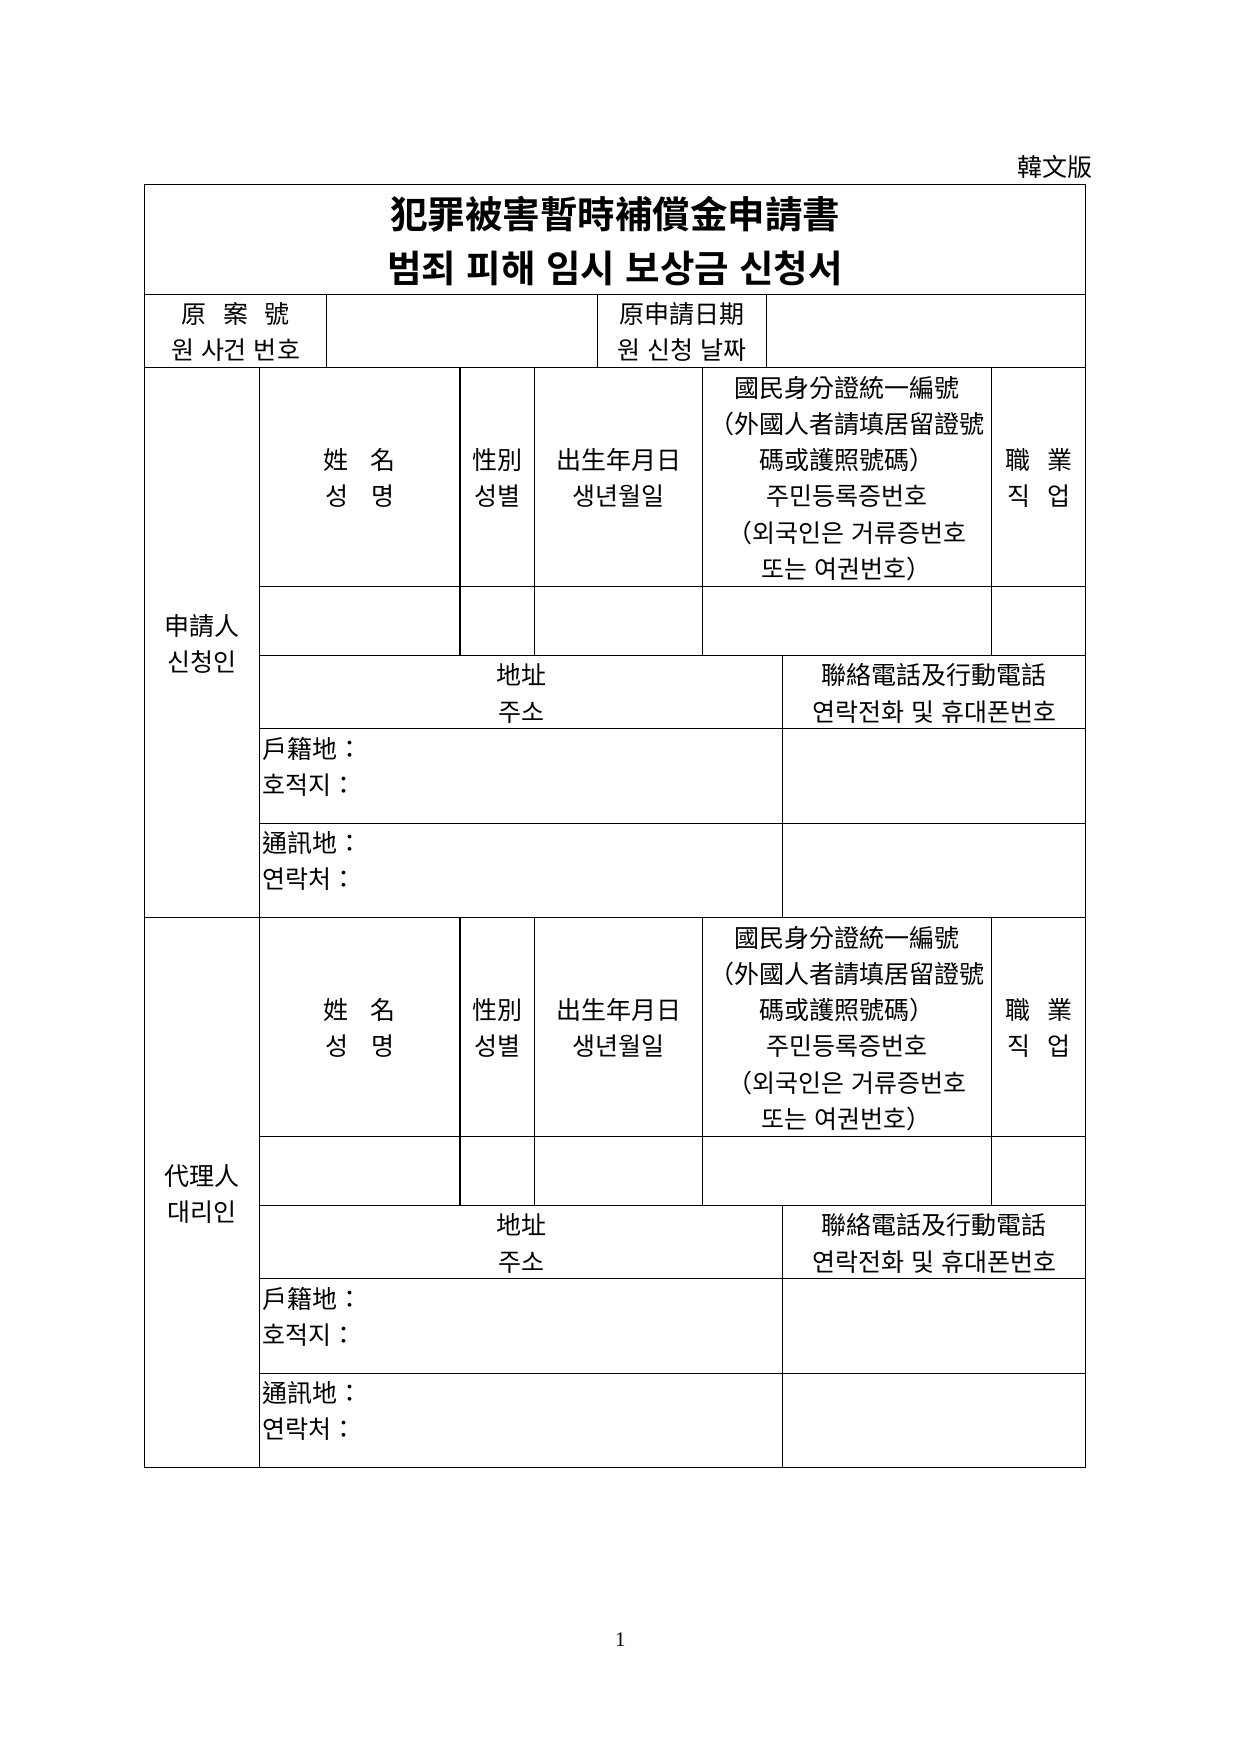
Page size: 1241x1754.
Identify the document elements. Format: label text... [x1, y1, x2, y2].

table_cell 戶籍地： 호적지： [260, 729, 782, 823]
table_cell 地址 주소 [260, 656, 782, 728]
text 韓文版 [148, 148, 1092, 184]
table_cell 性別 성별 [461, 368, 534, 586]
table_cell 出生年月日 생년월일 [535, 368, 702, 586]
table_cell 職 業 직 업 [992, 918, 1085, 1136]
table_cell 通訊地： 연락처： [260, 1374, 782, 1467]
table_cell 姓 名 성 명 [260, 918, 459, 1136]
table_cell [783, 1374, 1085, 1467]
table_cell 姓 名 성 명 [260, 368, 459, 586]
table_cell 申請人 신청인 [145, 368, 259, 917]
table_cell 原申請日期 원 신청 날짜 [598, 295, 766, 367]
table_cell [703, 587, 991, 655]
table_cell [703, 1137, 991, 1205]
table_cell [260, 587, 459, 655]
table_cell [992, 587, 1085, 655]
table_cell [327, 295, 597, 367]
table_header 犯罪被害暫時補償金申請書 범죄 피해 임시 보상금 신청서 [145, 185, 1085, 293]
table_cell 代理人 대리인 [145, 918, 259, 1467]
table_cell [260, 1137, 459, 1205]
table_cell 聯絡電話及行動電話 연락전화 및 휴대폰번호 [783, 1206, 1085, 1278]
table_cell [461, 587, 534, 655]
table_cell [461, 1137, 534, 1205]
table_cell 通訊地： 연락처： [260, 824, 782, 917]
table_cell [535, 587, 702, 655]
table_cell 國民身分證統一編號 （外國人者請填居留證號碼或護照號碼） 주민등록증번호 （외국인은 거류증번호 또는 여권번호） [703, 918, 991, 1136]
table_cell [767, 295, 1085, 367]
table_cell 性別 성별 [461, 918, 534, 1136]
table_cell [783, 1279, 1085, 1373]
table_cell 聯絡電話及行動電話 연락전화 및 휴대폰번호 [783, 656, 1085, 728]
table_cell [992, 1137, 1085, 1205]
table_cell 出生年月日 생년월일 [535, 918, 702, 1136]
table_cell 職 業 직 업 [992, 368, 1085, 586]
table_cell 地址 주소 [260, 1206, 782, 1278]
table_cell 原 案 號 원 사건 번호 [145, 295, 326, 367]
table_cell [783, 824, 1085, 917]
table_cell [783, 729, 1085, 823]
table_cell [535, 1137, 702, 1205]
table_cell 戶籍地： 호적지： [260, 1279, 782, 1373]
table_cell 國民身分證統一編號 （外國人者請填居留證號碼或護照號碼） 주민등록증번호 （외국인은 거류증번호 또는 여권번호） [703, 368, 991, 586]
